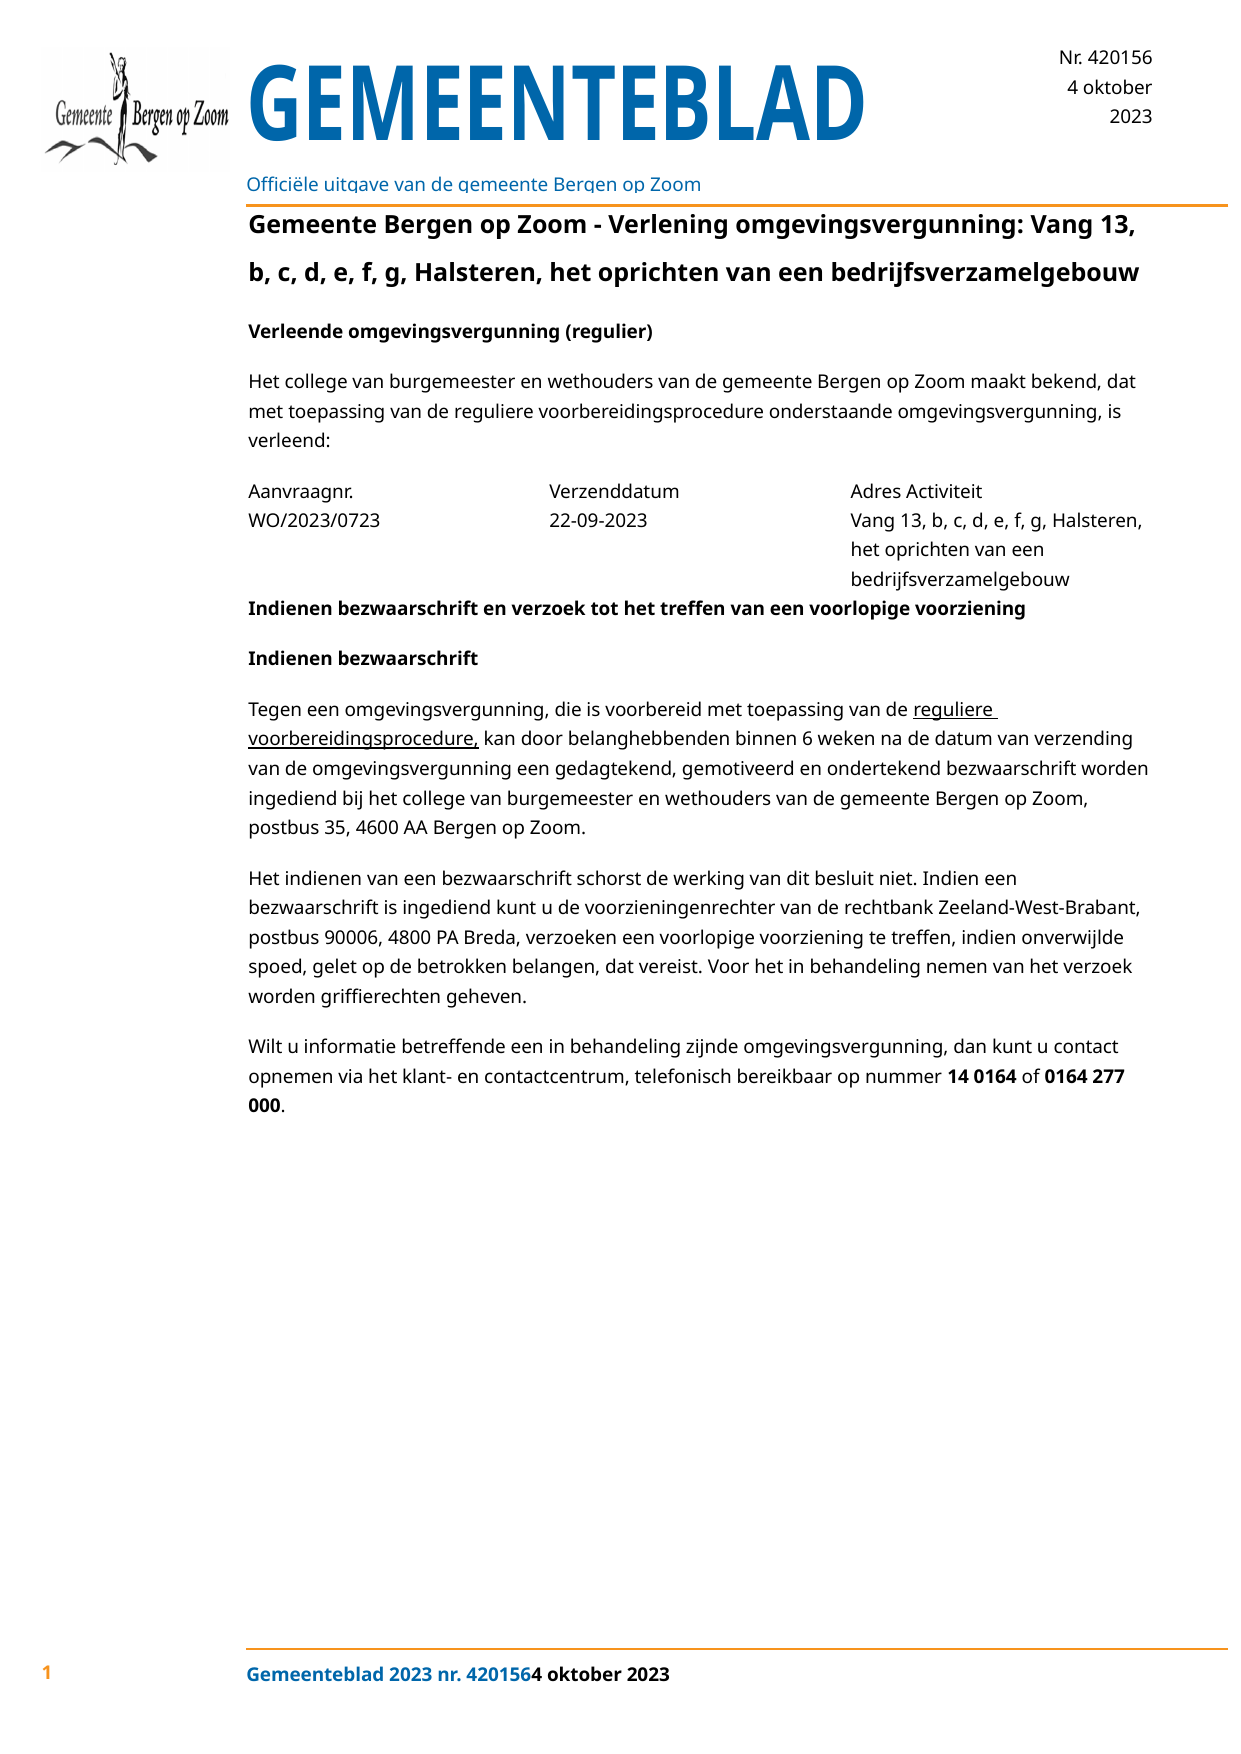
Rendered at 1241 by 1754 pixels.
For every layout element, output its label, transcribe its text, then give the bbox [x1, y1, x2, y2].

text Wilt u informatie betreffende een in behandeling zijnde omgevingsvergunning, dan kunt u contact opnemen via het klant- en contactcentrum, telefonisch bereikbaar op nummer 14 0164 of 0164 277 000. [248, 1033, 1152, 1118]
text Indienen bezwaarschrift [248, 646, 1152, 671]
text Verleende omgevingsvergunning (regulier) [248, 318, 1152, 344]
table_header Adres Activiteit [850, 478, 1152, 504]
text Het college van burgemeester en wethouders van de gemeente Bergen op Zoom maakt bekend, dat met toepassing van de reguliere voorbereidingsprocedure onderstaande omgevingsvergunning, is verleend: [248, 368, 1152, 453]
table_header 22-09-2023 [549, 507, 850, 592]
text Indienen bezwaarschrift en verzoek tot het treffen van een voorlopige voorziening [248, 595, 1152, 621]
table_header Aanvraagnr. [248, 478, 549, 504]
picture [41, 47, 231, 172]
table_header Verzenddatum [549, 478, 850, 504]
text Tegen een omgevingsvergunning, die is voorbereid met toepassing van de reguliere voorbereidingsprocedure, kan door belanghebbenden binnen 6 weken na de datum van verzending van de omgevingsvergunning een gedagtekend, gemotiveerd en ondertekend bezwaarschrift worden ingediend bij het college van burgemeester en wethouders van de gemeente Bergen op Zoom, postbus 35, 4600 AA Bergen op Zoom. [248, 696, 1152, 840]
table_header Vang 13, b, c, d, e, f, g, Halsteren, het oprichten van een bedrijfsverzamelgebouw [850, 507, 1152, 592]
text Het indienen van een bezwaarschrift schorst de werking van dit besluit niet. Indien een bezwaarschrift is ingediend kunt u de voorzieningenrechter van de rechtbank Zeeland-West-Brabant, postbus 90006, 4800 PA Breda, verzoeken een voorlopige voorziening te treffen, indien onverwijlde spoed, gelet op de betrokken belangen, dat vereist. Voor het in behandeling nemen van het verzoek worden griffierechten geheven. [248, 865, 1152, 1009]
table_header WO/2023/0723 [248, 507, 549, 592]
text Gemeente Bergen op Zoom - Verlening omgevingsvergunning: Vang 13, b, c, d, e, f, g, Halsteren, het oprichten van een bedrijfsverzamelgebouw [248, 207, 1152, 288]
